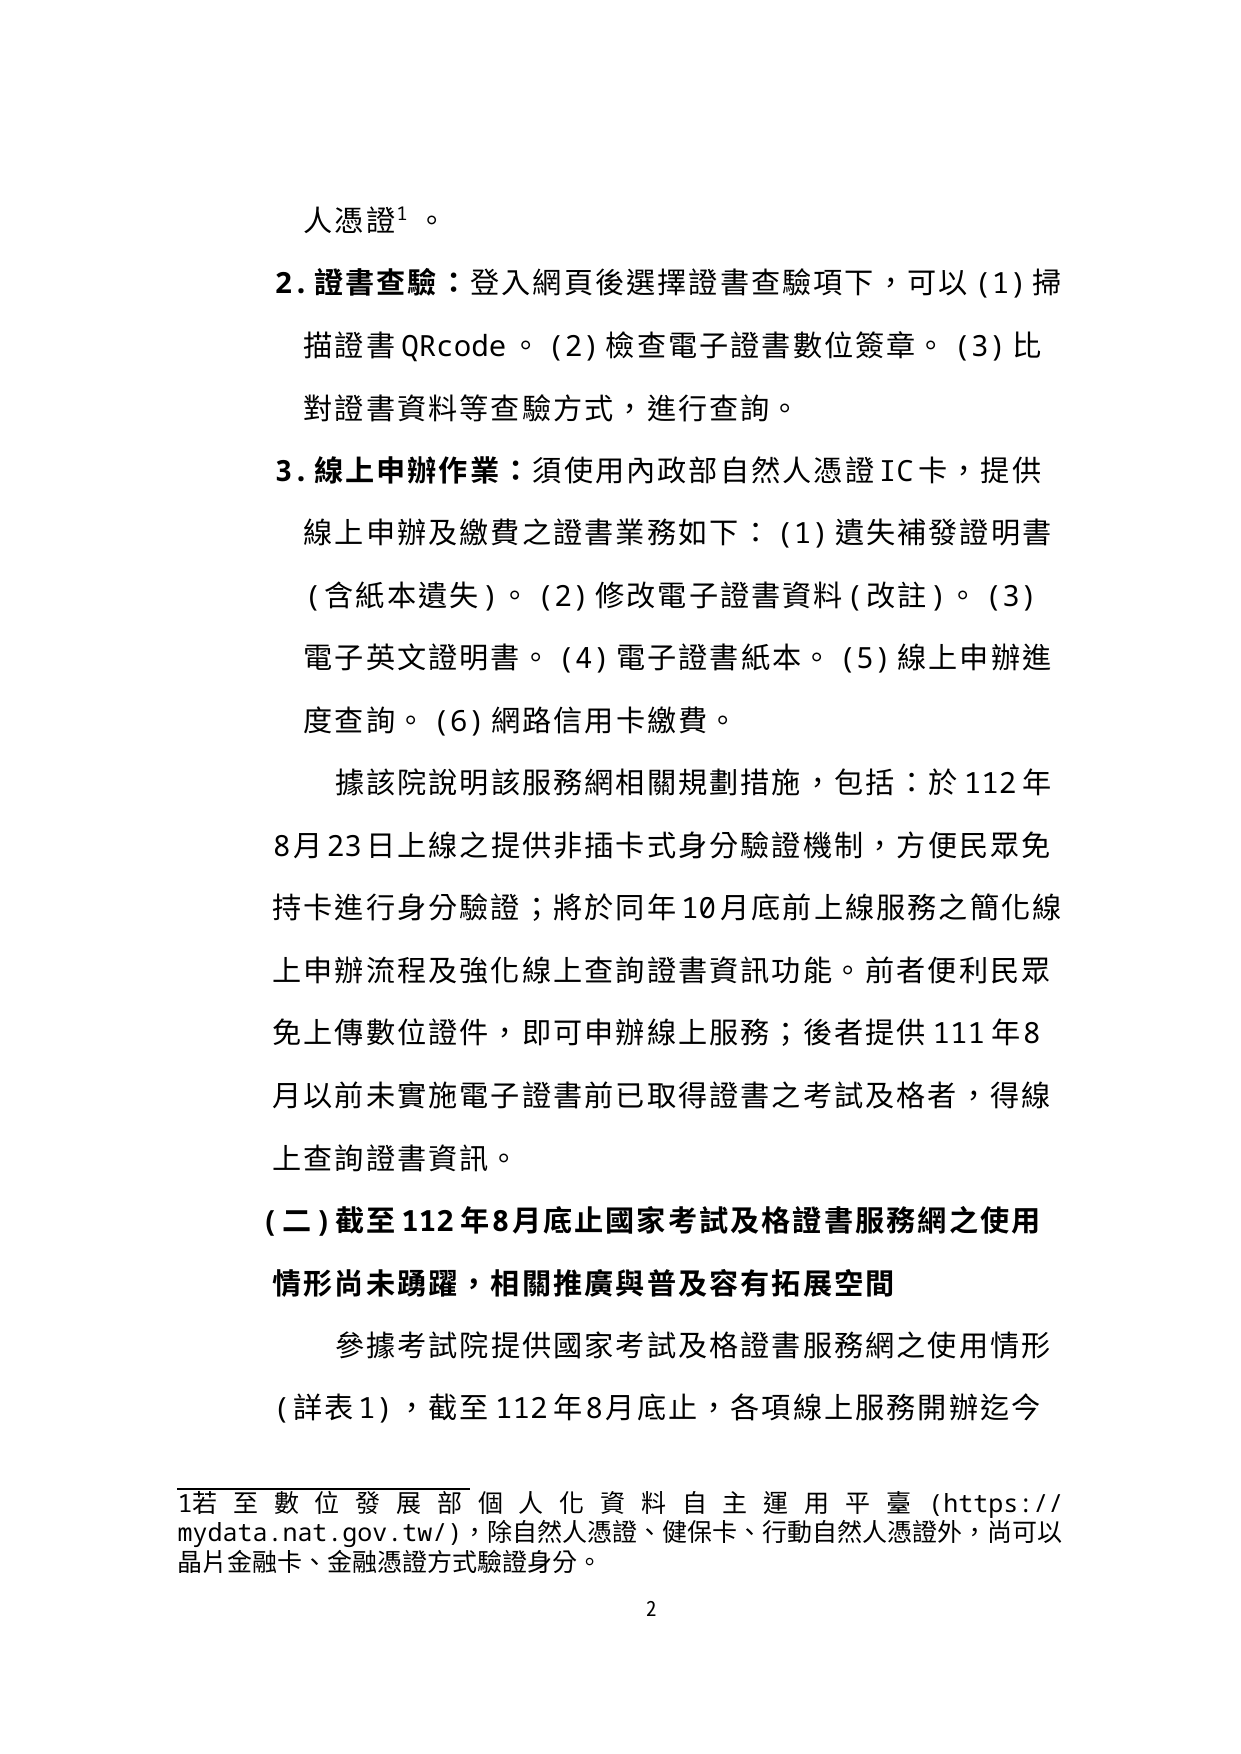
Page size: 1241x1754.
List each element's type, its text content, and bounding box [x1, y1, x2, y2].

text 據該院說明該服務網相關規劃措施，包括：於112年8月23日上線之提供非插卡式身分驗證機制，方便民眾免持卡進行身分驗證；將於同年10月底前上線服務之簡化線上申辦流程及強化線上查詢證書資訊功能。前者便利民眾免上傳數位證件，即可申辦線上服務；後者提供111年8月以前未實施電子證書前已取得證書之考試及格者，得線上查詢證書資訊。 [266, 740, 1063, 1177]
text (二)截至112年8月底止國家考試及格證書服務網之使用情形尚未踴躍，相關推廣與普及容有拓展空間 [236, 1177, 1063, 1302]
text 3.線上申辦作業：須使用內政部自然人憑證IC卡，提供線上申辦及繳費之證書業務如下：(1)遺失補發證明書(含紙本遺失)。(2)修改電子證書資料(改註)。(3)電子英文證明書。(4)電子證書紙本。(5)線上申辦進度查詢。(6)網路信用卡繳費。 [266, 427, 1063, 740]
text 2.證書查驗：登入網頁後選擇證書查驗項下，可以(1)掃描證書QRcode。(2)檢查電子證書數位簽章。(3)比對證書資料等查驗方式，進行查詢。 [266, 240, 1063, 427]
text 參據考試院提供國家考試及格證書服務網之使用情形(詳表1)，截至112年8月底止，各項線上服務開辦迄今已逾1年，其中下載電子證書總次數為2萬7,310次，相較已核發電子證(明)書總張數3萬2,267張，未及平均每張下載1次之頻率；另線上申辦各項證書業務累計次數為842次，占各項證書業務申辦次數3,413次，占比為24.67%，尚未及3成；又線上證書查驗次數為1萬550次。衡酌前揭線上服務項目使用情形仍未踴躍，容有推廣與精進空間。 [266, 1302, 1063, 1427]
text 若至數位發展部個人化資料自主運用平臺(https://mydata.nat.gov.tw/)，除自然人憑證、健保卡、行動自然人憑證外，尚可以晶片金融卡、金融憑證方式驗證身分。 [177, 1489, 1063, 1577]
text 1.電子證(明)書下載：登入網頁後輸入電子證(明)書發證日期時之身分證統一編號、居留證統一證號或護照號碼，驗證身分後進行下載，自行儲存、列印或提供查驗，身分驗證方式包含使用健保卡、自然人憑證及行動自然人憑證。 [266, 177, 1063, 240]
